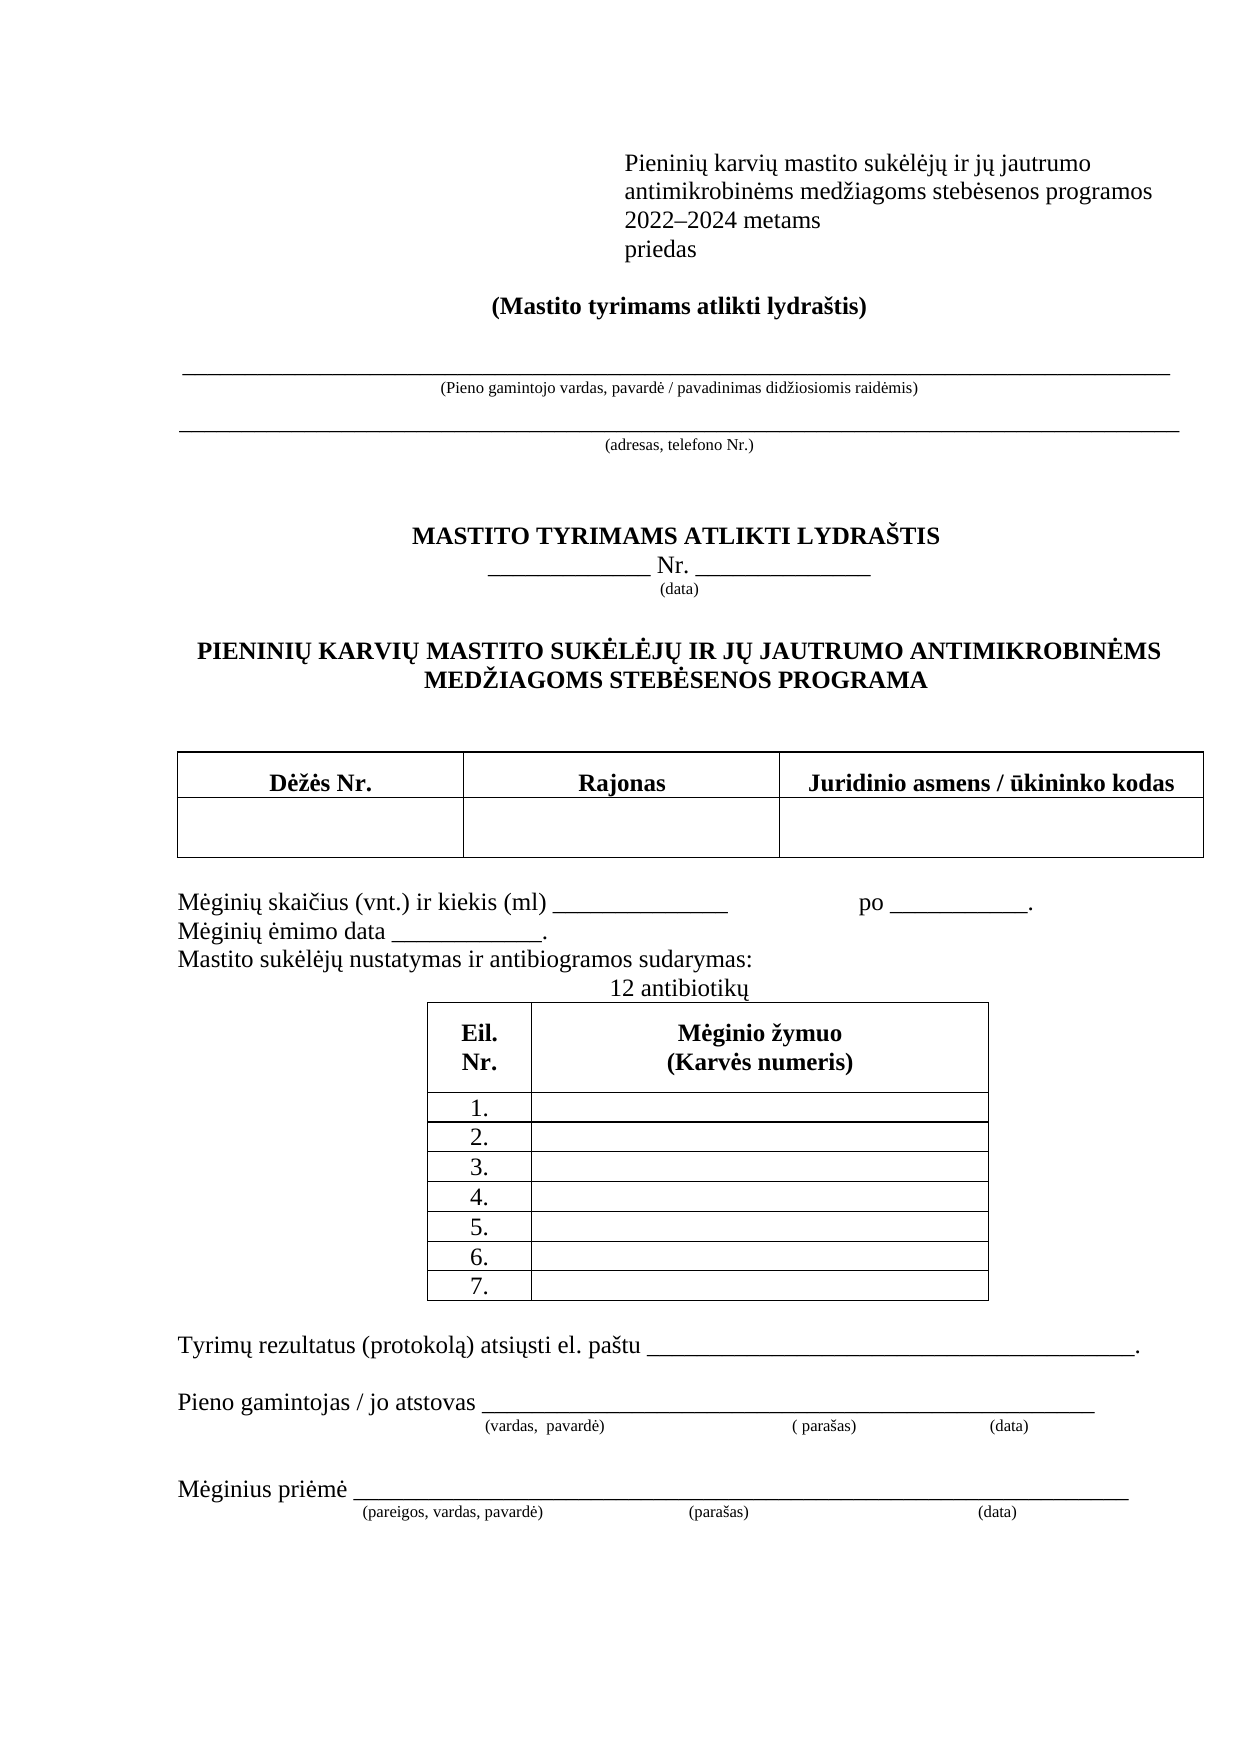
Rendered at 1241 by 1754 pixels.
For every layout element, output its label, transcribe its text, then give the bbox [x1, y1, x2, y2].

text Tyrimų rezultatus (protokolą) atsiųsti el. paštu _______________________________________. [177, 1330, 1181, 1359]
text (Mastito tyrimams atlikti lydraštis) [177, 291, 1181, 320]
text antimikrobinėms medžiagoms stebėsenos programos [565, 176, 1181, 205]
table_header Eil. Nr. [428, 1003, 531, 1092]
text PIENINIŲ KARVIŲ MASTITO SUKĖLĖJŲ IR JŲ JAUTRUMO ANTIMIKROBINĖMS MEDŽIAGOMS STEBĖSENOS PROGRAMA [177, 636, 1181, 694]
text ________________________________________________________________________________ [177, 406, 1181, 435]
table_cell 7. [428, 1271, 531, 1300]
table_cell [780, 798, 1203, 857]
text priedas [565, 234, 1181, 263]
table_cell 4. [428, 1182, 531, 1211]
table_cell 5. [428, 1212, 531, 1241]
text _______________________________________________________________________________ [177, 349, 1181, 378]
text (Pieno gamintojo vardas, pavardė / pavadinimas didžiosiomis raidėmis) [177, 378, 1181, 406]
text Pieninių karvių mastito sukėlėjų ir jų jautrumo [565, 148, 1181, 176]
text (vardas, pavardė) ( parašas) (data) [312, 1416, 1181, 1445]
text (pareigos, vardas, pavardė) (parašas) (data) [177, 1502, 1181, 1531]
table_header Juridinio asmens / ūkininko kodas [780, 753, 1203, 797]
table_cell [532, 1242, 988, 1270]
table_cell 3. [428, 1152, 531, 1181]
table_cell [532, 1271, 988, 1300]
table_cell 6. [428, 1242, 531, 1270]
text 2022–2024 metams [565, 205, 1181, 234]
table_header Dėžės Nr. [178, 753, 463, 797]
subtitle Mėginių skaičius (vnt.) ir kiekis (ml) ______________ po ___________. [177, 887, 1181, 916]
table_cell [532, 1093, 988, 1121]
text Mėginius priėmė ______________________________________________________________ [177, 1474, 1181, 1502]
table_cell [532, 1152, 988, 1181]
subtitle Mėginių ėmimo data ____________. [177, 916, 1181, 944]
text (data) [177, 579, 1181, 608]
table_cell [532, 1182, 988, 1211]
table_cell [178, 798, 463, 857]
subtitle Mastito sukėlėjų nustatymas ir antibiogramos sudarymas: [177, 944, 1181, 973]
table_cell [532, 1212, 988, 1241]
text _____________ Nr. ______________ [177, 550, 1181, 579]
table_cell [532, 1123, 988, 1151]
table_cell 1. [428, 1093, 531, 1121]
text Pieno gamintojas / jo atstovas _________________________________________________ [177, 1387, 1181, 1416]
table_header Mėginio žymuo (Karvės numeris) [532, 1003, 988, 1092]
table_header Rajonas [464, 753, 779, 797]
table_cell [464, 798, 779, 857]
table_cell 2. [428, 1123, 531, 1151]
text 12 antibiotikų [177, 973, 1181, 1002]
text (adresas, telefono Nr.) [177, 435, 1181, 464]
text MASTITO TYRIMAMS ATLIKTI LYDRAŠTIS [177, 521, 1181, 550]
